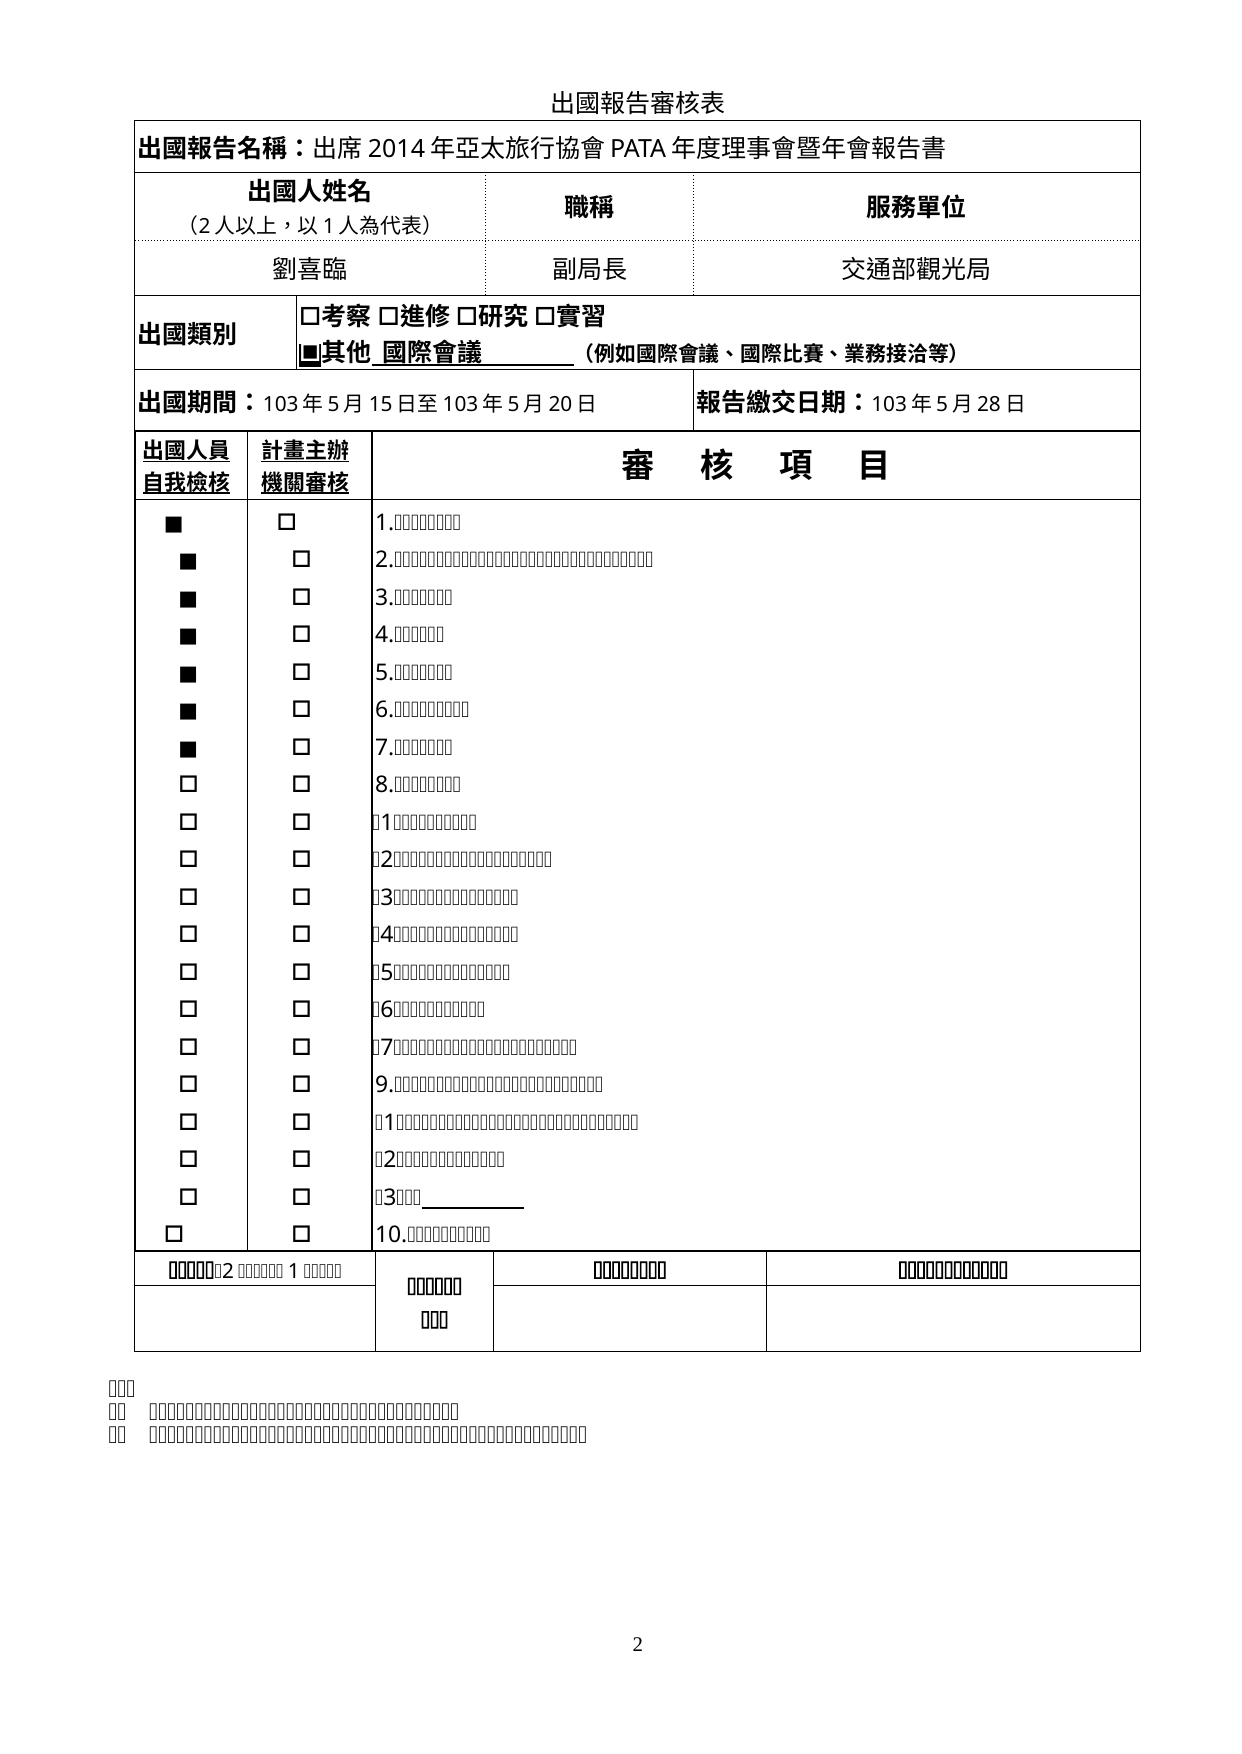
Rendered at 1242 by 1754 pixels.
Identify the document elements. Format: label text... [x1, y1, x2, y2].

text 說明： [108, 1380, 1167, 1403]
table_cell 出國人簽章（2人以上，得以1人為代表） [135, 1252, 375, 1285]
table_cell 劉喜臨 [135, 240, 486, 295]
table_cell 考察 進修 研究 實習 其他 國際會議 （例如國際會議、國際比賽、業務接洽等） [297, 296, 1140, 369]
table_cell [767, 1286, 1140, 1351]
table_cell                     [248, 500, 371, 1250]
table_cell 報告繳交日期：103年5月28日 [694, 370, 1140, 430]
list 審核作業應儘速完成，以不影響出國人員上傳出國報告至「政府出版資料回應網公務出國報告專區」為原則。 [108, 1426, 1167, 1448]
table_cell 計畫主辦機關 審核人 [376, 1252, 493, 1351]
table_cell 出國期間：103年5月15日至103年5月20日 [135, 370, 693, 430]
table_cell 副局長 [486, 240, 693, 295]
table_cell [135, 1286, 375, 1351]
table_cell 1.依限繳交出國報告 2.格式完整（本文必須具備「目的」、「過程」、「心得及建議事項」） 3.無抄襲相關資料 4.內容充實完備 5.建議具參考價值 6.送本機關參考或研辦 7.送上級機關參考 8.退回補正，原因： （1）不符原核定出國計畫 （2）以外文撰寫或僅以所蒐集外文資料為內容 （3）內容空洞簡略或未涵蓋規定要項 （4）抄襲相關資料之全部或部分內容 （5）引用其他資料未註明資料來源 （6）電子檔案未依格式辦理 （7）未於資訊網登錄提要資料及傳送出國報告電子檔 9.本報告除上傳至出國報告資訊網外，將採行之公開發表： （1）辦理本機關出國報告座談會（說明會），與同仁進行知識分享。 （2）於本機關業務會報提出報告 （3）其他 10.其他處理意見及方式： [373, 500, 1140, 1250]
table_cell 一級單位主管簽章 [494, 1252, 766, 1285]
text 出國報告審核表 [108, 83, 1167, 119]
table_cell 計畫主辦機關審核 [248, 432, 371, 499]
table_cell 交通部觀光局 [693, 240, 1140, 295]
table_cell 審 核 項 目 [373, 432, 1140, 499]
table_cell 職稱 [486, 173, 693, 240]
table_cell 服務單位 [693, 173, 1140, 240]
table_cell 出國類別 [135, 296, 296, 369]
list 各機關可依需要自行增列審核項目內容，出國報告審核完畢本表請自行保存。 [108, 1403, 1167, 1426]
table_cell 機關首長或其授權人員簽章 [767, 1252, 1140, 1285]
table_cell 出國人員自我檢核 [136, 432, 247, 499]
table_cell [494, 1286, 766, 1351]
table_cell 出國人姓名 （2人以上，以1人為代表） [135, 173, 486, 240]
table_header 出國報告名稱：出席2014年亞太旅行協會PATA年度理事會暨年會報告書 [135, 121, 1140, 172]
table_cell ■ ■ ■ ■ ■ ■ ■              [136, 500, 247, 1250]
